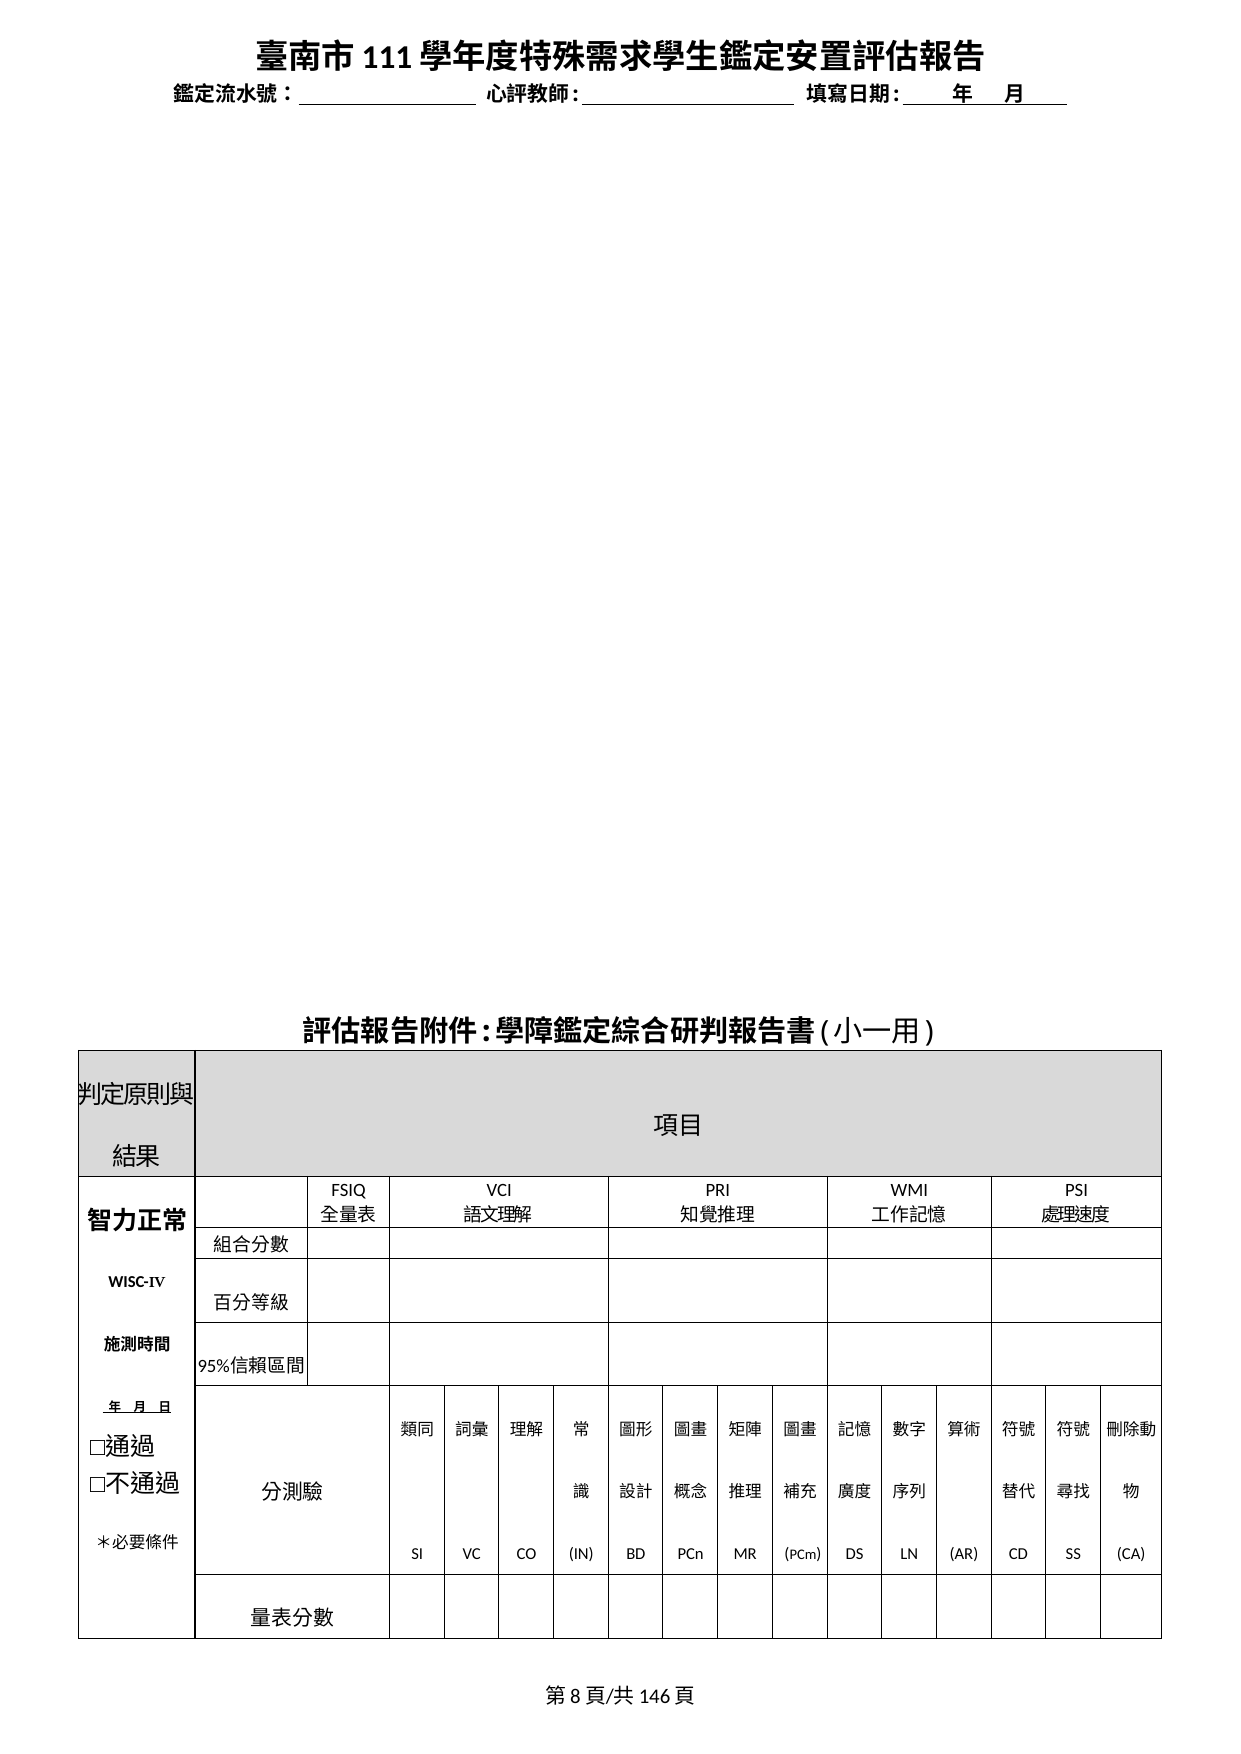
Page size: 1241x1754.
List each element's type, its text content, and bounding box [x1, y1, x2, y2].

table_cell [992, 1323, 1161, 1385]
table_cell [609, 1228, 827, 1258]
table_cell [1101, 1575, 1161, 1637]
table_cell [828, 1575, 881, 1637]
table_cell [828, 1323, 991, 1385]
table_cell [663, 1575, 717, 1637]
table_cell 圖畫概念 PCn [663, 1386, 717, 1574]
table_cell [882, 1575, 936, 1637]
table_cell [390, 1228, 608, 1258]
table_cell 圖畫補充 (PCm) [773, 1386, 827, 1574]
table_cell 圖形設計 BD [609, 1386, 662, 1574]
table_cell [828, 1259, 991, 1322]
table_cell 詞彙 VC [445, 1386, 498, 1574]
table_cell [992, 1228, 1161, 1258]
table_cell [196, 1177, 307, 1227]
text 評估報告附件:學障鑑定綜合研判報告書(小一用) [75, 987, 1165, 1050]
table_cell [773, 1575, 827, 1637]
table_cell 智力正常 WISC-Ⅳ 施測時間 年 月 日 □通過 □不通過 ＊必要條件 [79, 1177, 194, 1637]
table_cell [992, 1575, 1045, 1637]
table_cell [390, 1259, 608, 1322]
table_cell [609, 1323, 827, 1385]
table_cell 符號替代CD [992, 1386, 1045, 1574]
table_cell [554, 1575, 608, 1637]
table_cell 理解 CO [499, 1386, 553, 1574]
table_cell WMI 工作記憶 [828, 1177, 991, 1227]
table_cell [718, 1575, 772, 1637]
table_cell 95%信賴區間 [196, 1323, 307, 1385]
table_cell [992, 1259, 1161, 1322]
table_header 項目 [196, 1051, 1161, 1176]
table_cell [308, 1323, 389, 1385]
table_cell 量表分數 [196, 1575, 389, 1637]
table_cell PRI 知覺推理 [609, 1177, 827, 1227]
table_cell 算術 (AR) [937, 1386, 991, 1574]
table_cell PSI 處理速度 [992, 1177, 1161, 1227]
table_cell 類同 SI [390, 1386, 444, 1574]
table_cell [828, 1228, 991, 1258]
table_cell [937, 1575, 991, 1637]
table_header 判定原則與 結果 [79, 1051, 194, 1176]
table_cell [609, 1259, 827, 1322]
table_cell [1046, 1575, 1100, 1637]
table_cell [390, 1323, 608, 1385]
table_cell [445, 1575, 498, 1637]
table_cell [499, 1575, 553, 1637]
table_cell 數字序列 LN [882, 1386, 936, 1574]
table_cell 符號尋找 SS [1046, 1386, 1100, 1574]
table_cell [609, 1575, 662, 1637]
table_cell 分測驗 [196, 1386, 389, 1574]
table_cell VCI 語文理解 [390, 1177, 608, 1227]
table_cell 記憶廣度 DS [828, 1386, 881, 1574]
table_cell FSIQ 全量表 [308, 1177, 389, 1227]
table_cell [308, 1259, 389, 1322]
table_cell 刪除動物 (CA) [1101, 1386, 1161, 1574]
table_cell 組合分數 [196, 1228, 307, 1258]
table_cell [308, 1228, 389, 1258]
table_cell 百分等級 [196, 1259, 307, 1322]
table_cell 常 識 (IN) [554, 1386, 608, 1574]
table_cell 矩陣推理 MR [718, 1386, 772, 1574]
table_cell [390, 1575, 444, 1637]
